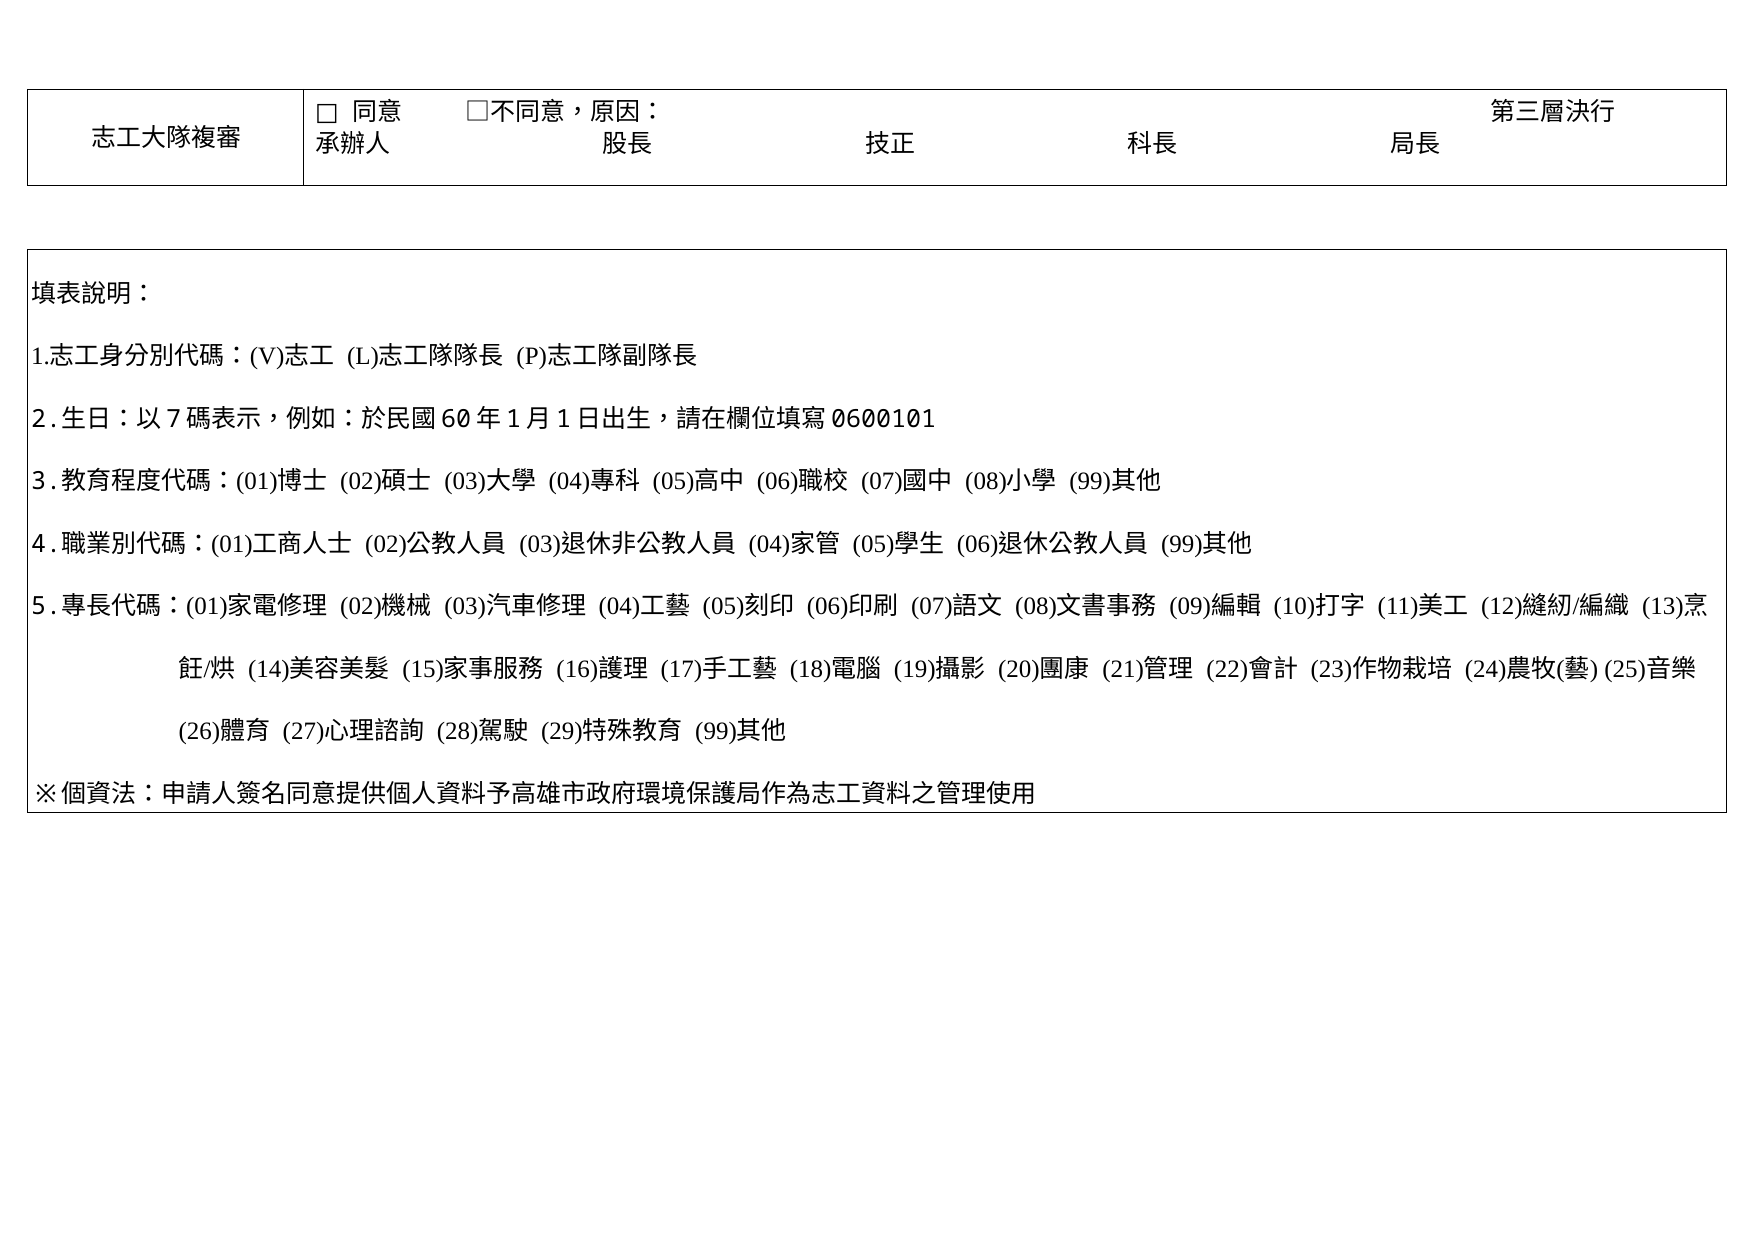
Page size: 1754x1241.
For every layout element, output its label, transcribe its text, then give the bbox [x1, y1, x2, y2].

table_cell 志工大隊複審 [28, 90, 303, 185]
table_header 填表說明： 1.志工身分別代碼：(V)志工 (L)志工隊隊長 (P)志工隊副隊長 2.生日：以7碼表示，例如：於民國60年1月1日出生，請在欄位填寫0600101 3.教育程度代碼：(01)博士 (02)碩士 (03)大學 (04)專科 (05)高中 (06)職校 (07)國中 (08)小學 (99)其他 4.職業別代碼：(01)工商人士 (02)公教人員 (03)退休非公教人員 (04)家管 (05)學生 (06)退休公教人員 (99)其他 5.專長代碼：(01)家電修理 (02)機械 (03)汽車修理 (04)工藝 (05)刻印 (06)印刷 (07)語文 (08)文書事務 (09)編輯 (10)打字 (11)美工 (12)縫紉/編織 (13)烹飪/烘 (14)美容美髮 (15)家事服務 (16)護理 (17)手工藝 (18)電腦 (19)攝影 (20)團康 (21)管理 (22)會計 (23)作物栽培 (24)農牧(藝) (25)音樂 (26)體育 (27)心理諮詢 (28)駕駛 (29)特殊教育 (99)其他 ※個資法：申請人簽名同意提供個人資料予高雄市政府環境保護局作為志工資料之管理使用 [28, 250, 1726, 812]
table_cell 同意 □不同意，原因： 第三層決行 承辦人 股長 技正 科長 局長 [304, 90, 1726, 185]
